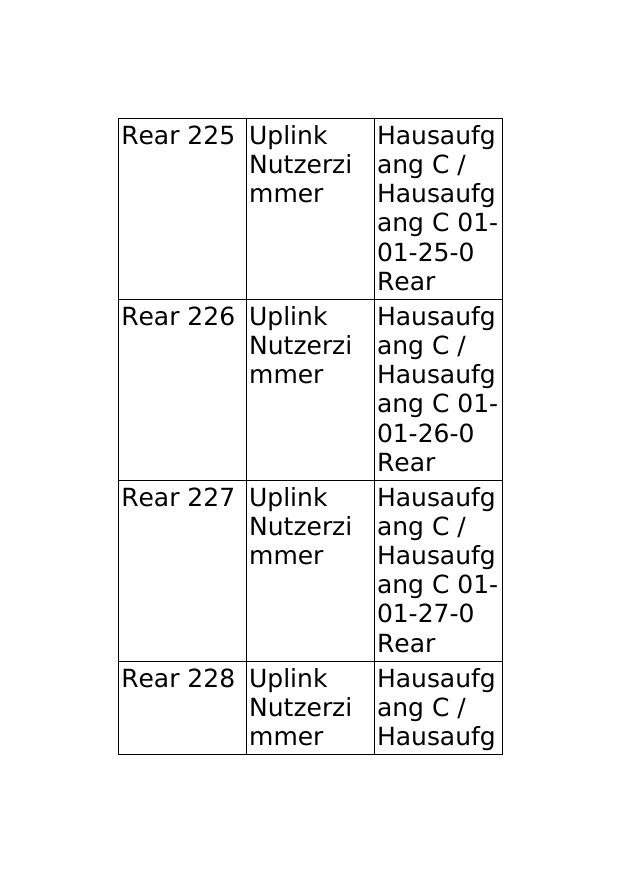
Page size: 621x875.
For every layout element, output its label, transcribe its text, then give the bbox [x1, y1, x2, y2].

table_cell Uplink Nutzerzimmer [247, 481, 374, 661]
table_cell Rear 225 [119, 119, 246, 299]
table_cell Rear 227 [119, 481, 246, 661]
table_cell Rear 226 [119, 300, 246, 480]
table_cell Hausaufgang C / Hausaufgang C 01-01-25-0 Rear [375, 119, 502, 299]
table_cell Uplink Nutzerzimmer [247, 662, 374, 754]
table_cell Uplink Nutzerzimmer [247, 300, 374, 480]
table_cell Hausaufgang C / Hausaufgang C 01-01-27-0 Rear [375, 481, 502, 661]
table_cell Uplink Nutzerzimmer [247, 119, 374, 299]
table_cell Rear 228 [119, 662, 246, 754]
table_cell Hausaufgang C / Hausaufgang C 01-01-26-0 Rear [375, 300, 502, 480]
table_cell Hausaufgang C / Hausaufg [375, 662, 502, 754]
